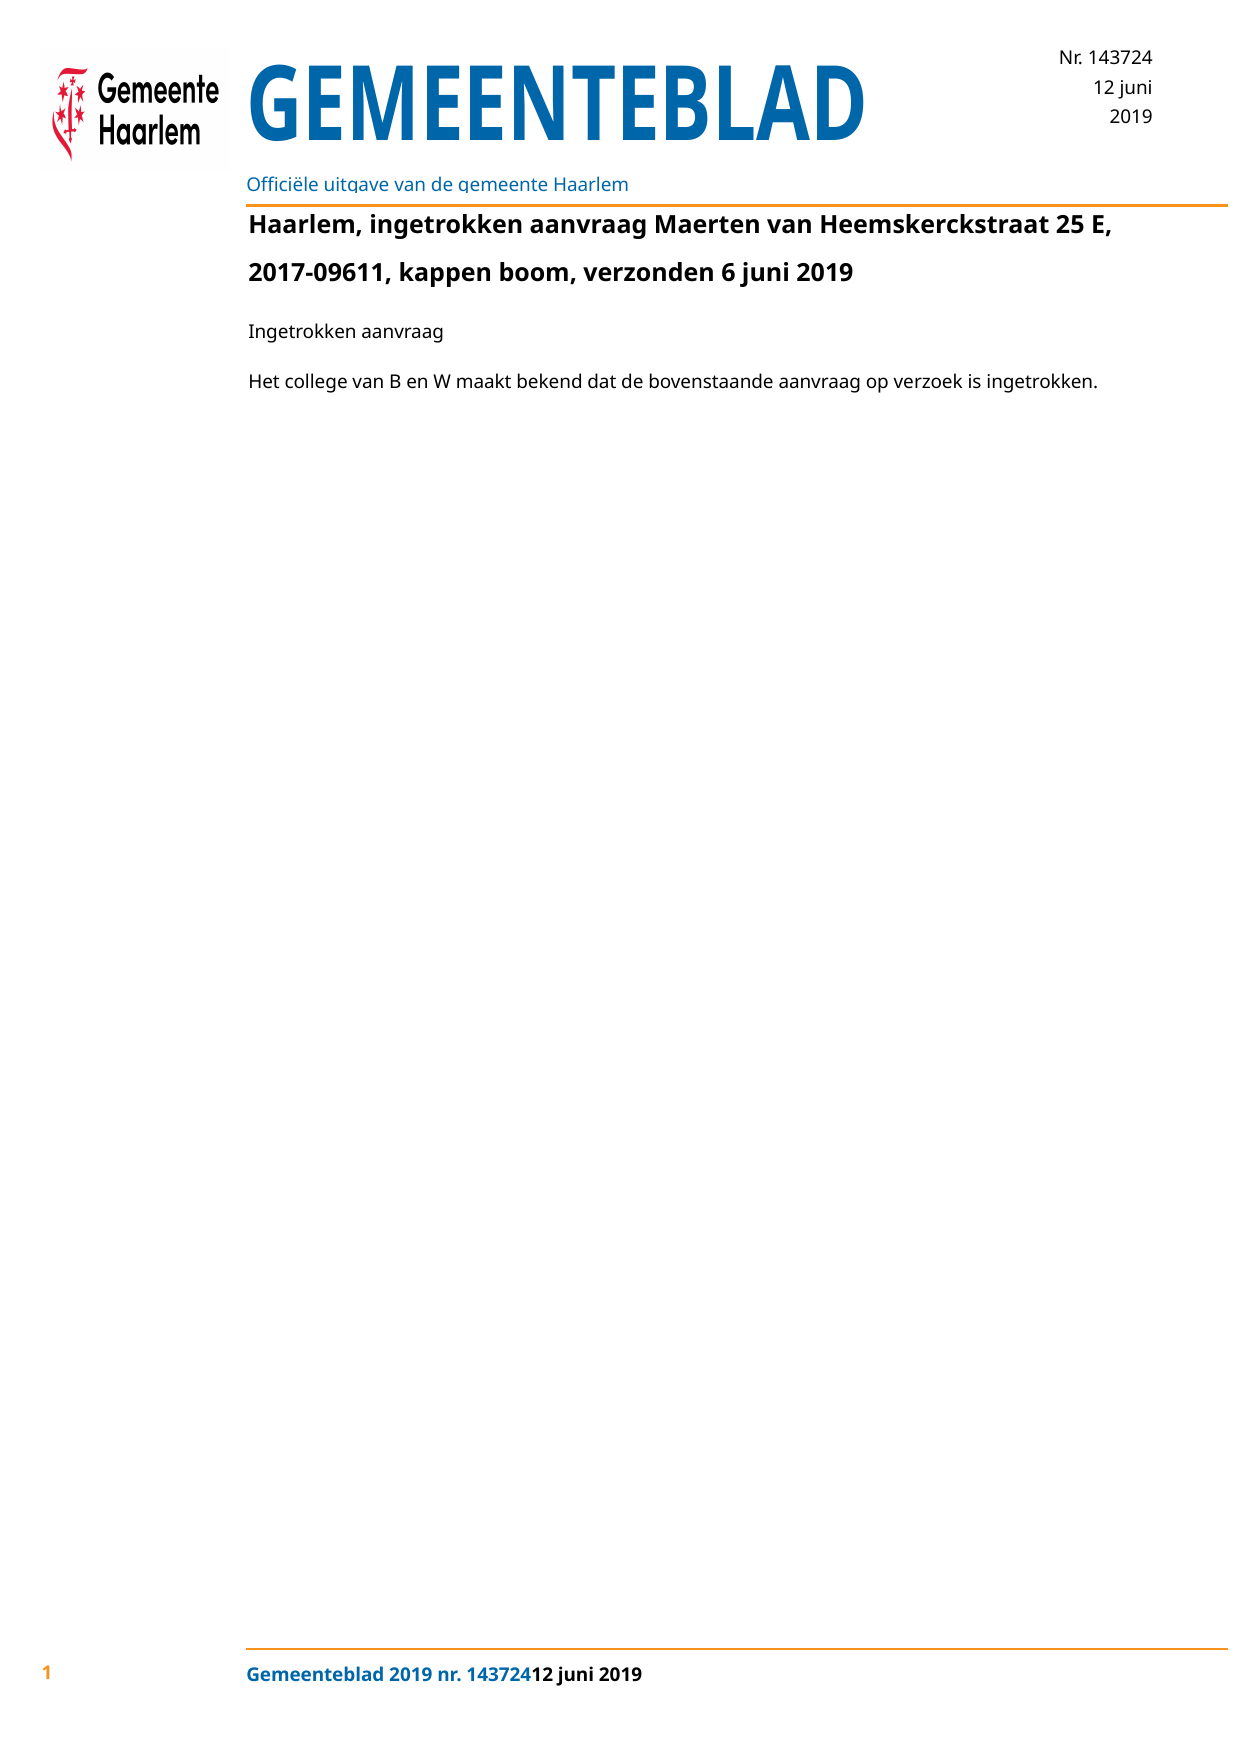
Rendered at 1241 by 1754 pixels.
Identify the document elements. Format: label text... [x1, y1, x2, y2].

text Ingetrokken aanvraag [248, 318, 1152, 344]
picture [41, 47, 231, 172]
text Het college van B en W maakt bekend dat de bovenstaande aanvraag op verzoek is ingetrokken. [248, 368, 1152, 394]
text Haarlem, ingetrokken aanvraag Maerten van Heemskerckstraat 25 E, 2017-09611, kappen boom, verzonden 6 juni 2019 [248, 207, 1152, 288]
